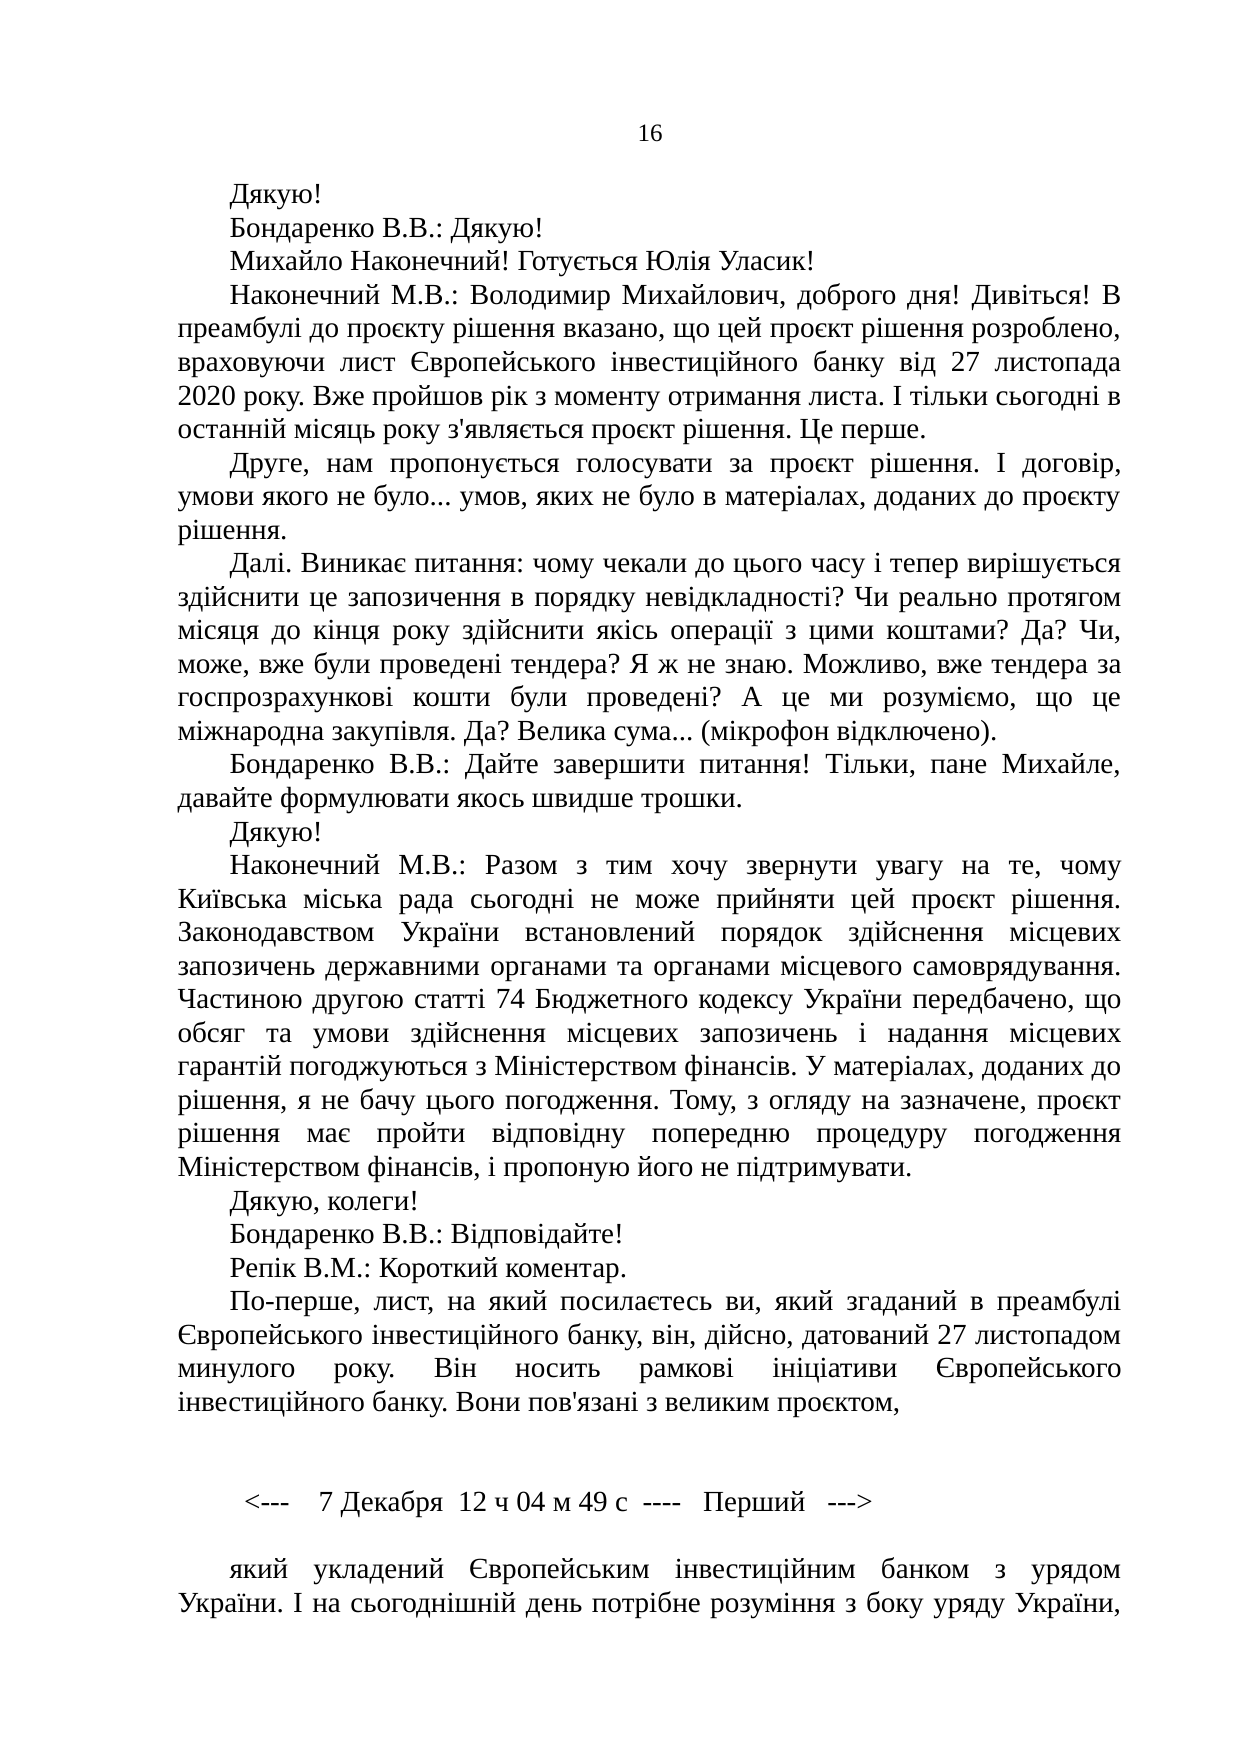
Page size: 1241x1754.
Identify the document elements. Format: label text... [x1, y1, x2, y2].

text Репік В.М.: Короткий коментар. [177, 1250, 1122, 1283]
text Далі. Виникає питання: чому чекали до цього часу і тепер вирішується здійснити це запозичення в порядку невідкладності? Чи реально протягом місяця до кінця року здійснити якісь операції з цими коштами? Да? Чи, може, вже були проведені тендера? Я ж не знаю. Можливо, вже тендера за госпрозрахункові кошти були проведені? А це ми розуміємо, що це міжнародна закупівля. Да? Велика сума... (мікрофон відключено). [177, 545, 1122, 747]
text Михайло Наконечний! Готується Юлія Уласик! [177, 243, 1122, 277]
text Бондаренко В.В.: Дайте завершити питання! Тільки, пане Михайле, давайте формулювати якось швидше трошки. [177, 747, 1122, 814]
text який укладений Європейським інвестиційним банком з урядом України. І на сьогоднішній день потрібне розуміння з боку уряду України, [177, 1552, 1122, 1619]
text Бондаренко В.В.: Дякую! [177, 210, 1122, 243]
text Наконечний М.В.: Володимир Михайлович, доброго дня! Дивіться! В преамбулі до проєкту рішення вказано, що цей проєкт рішення розроблено, враховуючи лист Європейського інвестиційного банку від 27 листопада 2020 року. Вже пройшов рік з моменту отримання листа. І тільки сьогодні в останній місяць року з'являється проєкт рішення. Це перше. [177, 277, 1122, 445]
text <--- 7 Декабря 12 ч 04 м 49 с ---- Перший ---> [177, 1484, 1122, 1518]
text Наконечний М.В.: Разом з тим хочу звернути увагу на те, чому Київська міська рада сьогодні не може прийняти цей проєкт рішення. Законодавством України встановлений порядок здійснення місцевих запозичень державними органами та органами місцевого самоврядування. Частиною другою статті 74 Бюджетного кодексу України передбачено, що обсяг та умови здійснення місцевих запозичень і надання місцевих гарантій погоджуються з Міністерством фінансів. У матеріалах, доданих до рішення, я не бачу цього погодження. Тому, з огляду на зазначене, проєкт рішення має пройти відповідну попередню процедуру погодження Міністерством фінансів, і пропоную його не підтримувати. [177, 847, 1122, 1183]
text Дякую! [177, 176, 1122, 210]
text По-перше, лист, на який посилаєтесь ви, який згаданий в преамбулі Європейського інвестиційного банку, він, дійсно, датований 27 листопадом минулого року. Він носить рамкові ініціативи Європейського інвестиційного банку. Вони пов'язані з великим проєктом, [177, 1283, 1122, 1417]
text Бондаренко В.В.: Відповідайте! [177, 1216, 1122, 1250]
text Дякую, колеги! [177, 1183, 1122, 1216]
text Дякую! [177, 814, 1122, 847]
text Друге, нам пропонується голосувати за проєкт рішення. І договір, умови якого не було... умов, яких не було в матеріалах, доданих до проєкту рішення. [177, 445, 1122, 545]
